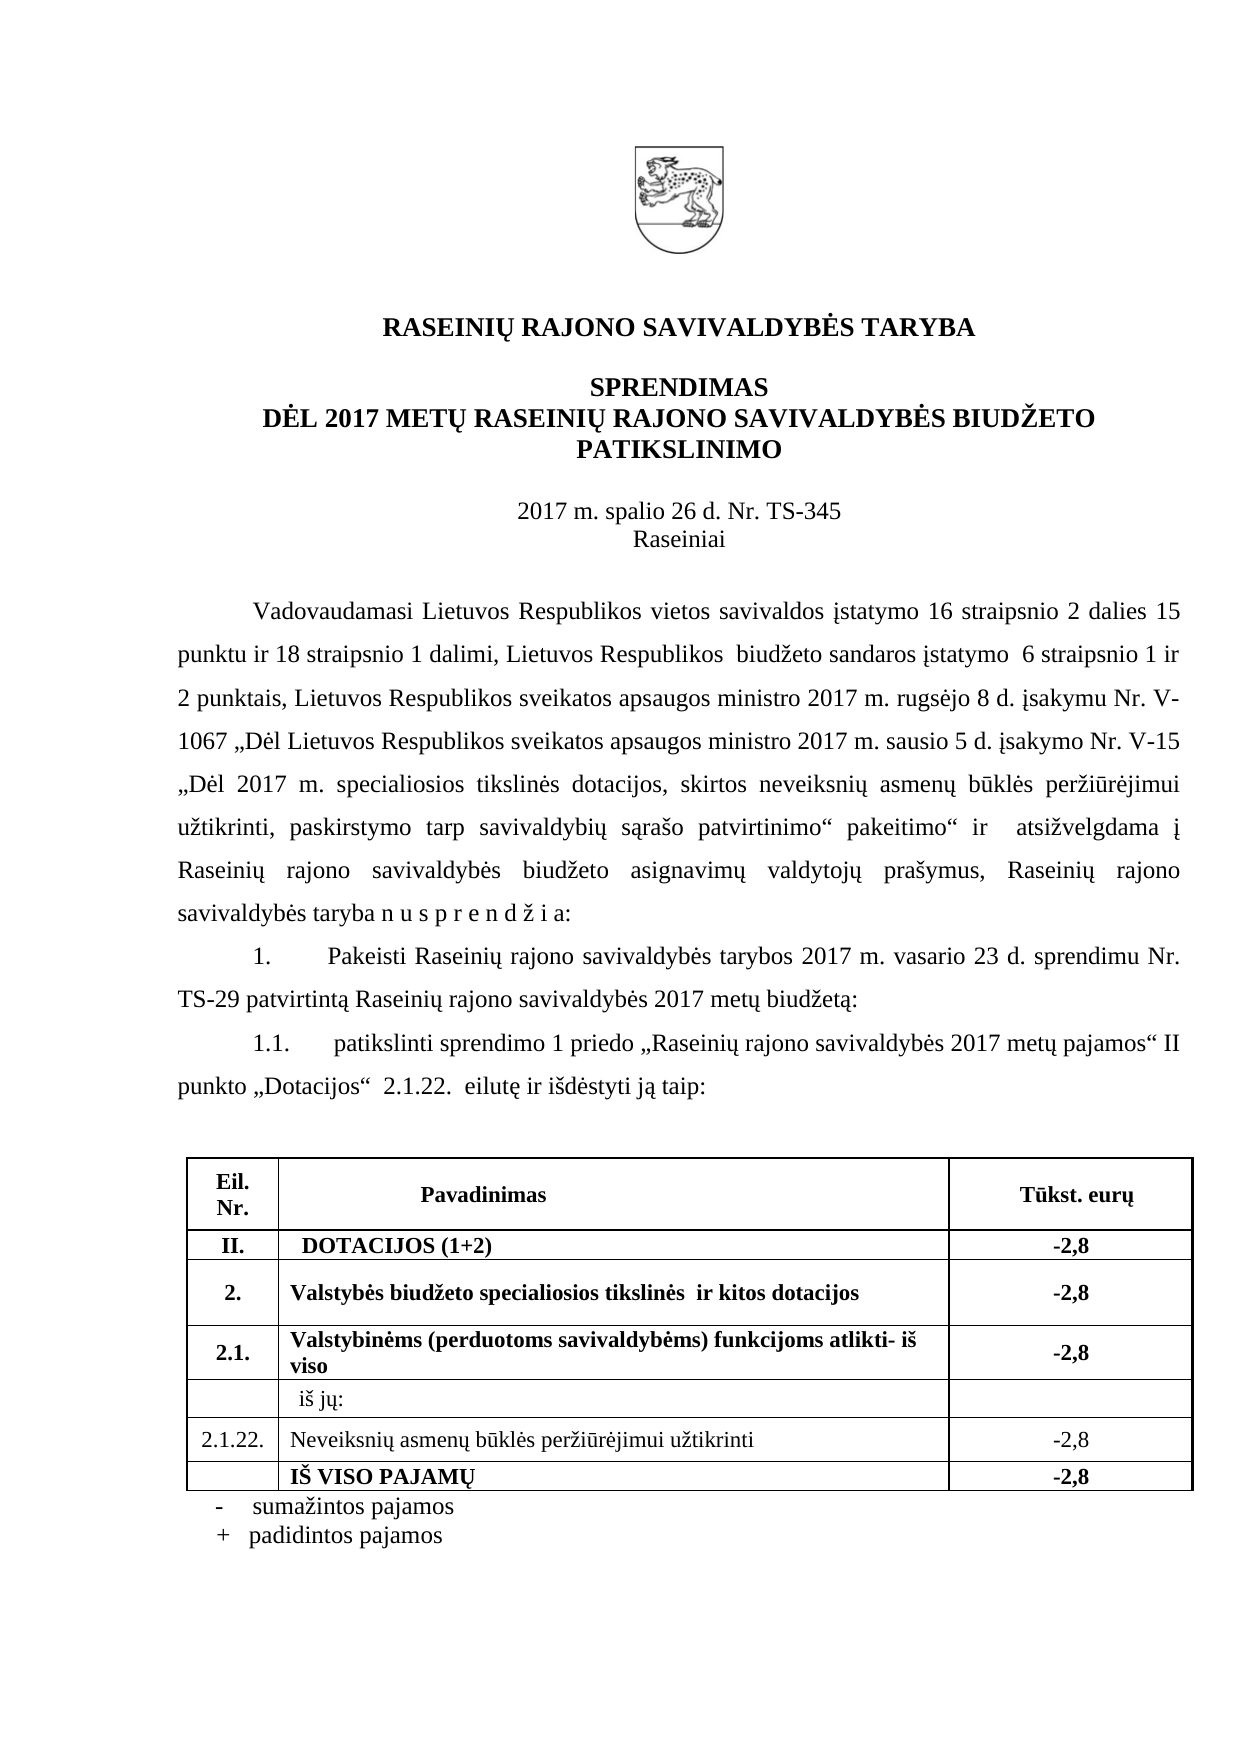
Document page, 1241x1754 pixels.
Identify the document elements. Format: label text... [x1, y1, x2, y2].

table_cell IŠ VISO PAJAMŲ [279, 1462, 948, 1490]
text + padidintos pajamos [177, 1520, 1181, 1549]
text 1.1. patikslinti sprendimo 1 priedo „Raseinių rajono savivaldybės 2017 metų pajamos“ II punkto „Dotacijos“ 2.1.22. eilutę ir išdėstyti ją taip: [177, 1028, 1181, 1099]
text SPRENDIMAS [177, 371, 1181, 402]
table_cell -2,8 [950, 1462, 1191, 1490]
table_cell [188, 1462, 278, 1490]
table_cell 2. [188, 1260, 278, 1325]
table_cell 2.1. [188, 1326, 278, 1379]
table_cell DOTACIJOS (1+2) [279, 1231, 948, 1259]
table_cell II. [188, 1231, 278, 1259]
text 1. Pakeisti Raseinių rajono savivaldybės tarybos 2017 m. vasario 23 d. sprendimu Nr. TS-29 patvirtintą Raseinių rajono savivaldybės 2017 metų biudžetą: [177, 941, 1181, 1013]
text DĖL 2017 METŲ RASEINIŲ RAJONO SAVIVALDYBĖS BIUDŽETO PATIKSLINIMO [177, 402, 1181, 465]
table_header Eil. Nr. [188, 1159, 278, 1229]
table_cell [950, 1380, 1191, 1417]
text Vadovaudamasi Lietuvos Respublikos vietos savivaldos įstatymo 16 straipsnio 2 dalies 15 punktu ir 18 straipsnio 1 dalimi, Lietuvos Respublikos biudžeto sandaros įstatymo 6 straipsnio 1 ir 2 punktais, Lietuvos Respublikos sveikatos apsaugos ministro 2017 m. rugsėjo 8 d. įsakymu Nr. V-1067 „Dėl Lietuvos Respublikos sveikatos apsaugos ministro 2017 m. sausio 5 d. įsakymo Nr. V-15 „Dėl 2017 m. specialiosios tikslinės dotacijos, skirtos neveiksnių asmenų būklės peržiūrėjimui užtikrinti, paskirstymo tarp savivaldybių sąrašo patvirtinimo“ pakeitimo“ ir atsižvelgdama į Raseinių rajono savivaldybės biudžeto asignavimų valdytojų prašymus, Raseinių rajono savivaldybės taryba n u s p r e n d ž i a: [177, 596, 1181, 927]
table_cell -2,8 [950, 1326, 1191, 1379]
text - sumažintos pajamos [215, 1491, 1181, 1520]
table_header Tūkst. eurų [950, 1159, 1191, 1229]
table_cell -2,8 [950, 1231, 1191, 1259]
table_cell Neveiksnių asmenų būklės peržiūrėjimui užtikrinti [279, 1418, 948, 1461]
table_cell Valstybės biudžeto specialiosios tikslinės ir kitos dotacijos [279, 1260, 948, 1325]
text RASEINIŲ RAJONO SAVIVALDYBĖS TARYBA [177, 311, 1181, 342]
table_cell -2,8 [950, 1418, 1191, 1461]
text Raseiniai [177, 524, 1181, 553]
table_header Pavadinimas [279, 1159, 948, 1229]
text 2017 m. spalio 26 d. Nr. TS-345 [177, 496, 1181, 524]
table_cell iš jų: [279, 1380, 948, 1417]
table_cell 2.1.22. [188, 1418, 278, 1461]
table_cell Valstybinėms (perduotoms savivaldybėms) funkcijoms atlikti- iš viso [279, 1326, 948, 1379]
table_cell [188, 1380, 278, 1417]
table_cell -2,8 [950, 1260, 1191, 1325]
